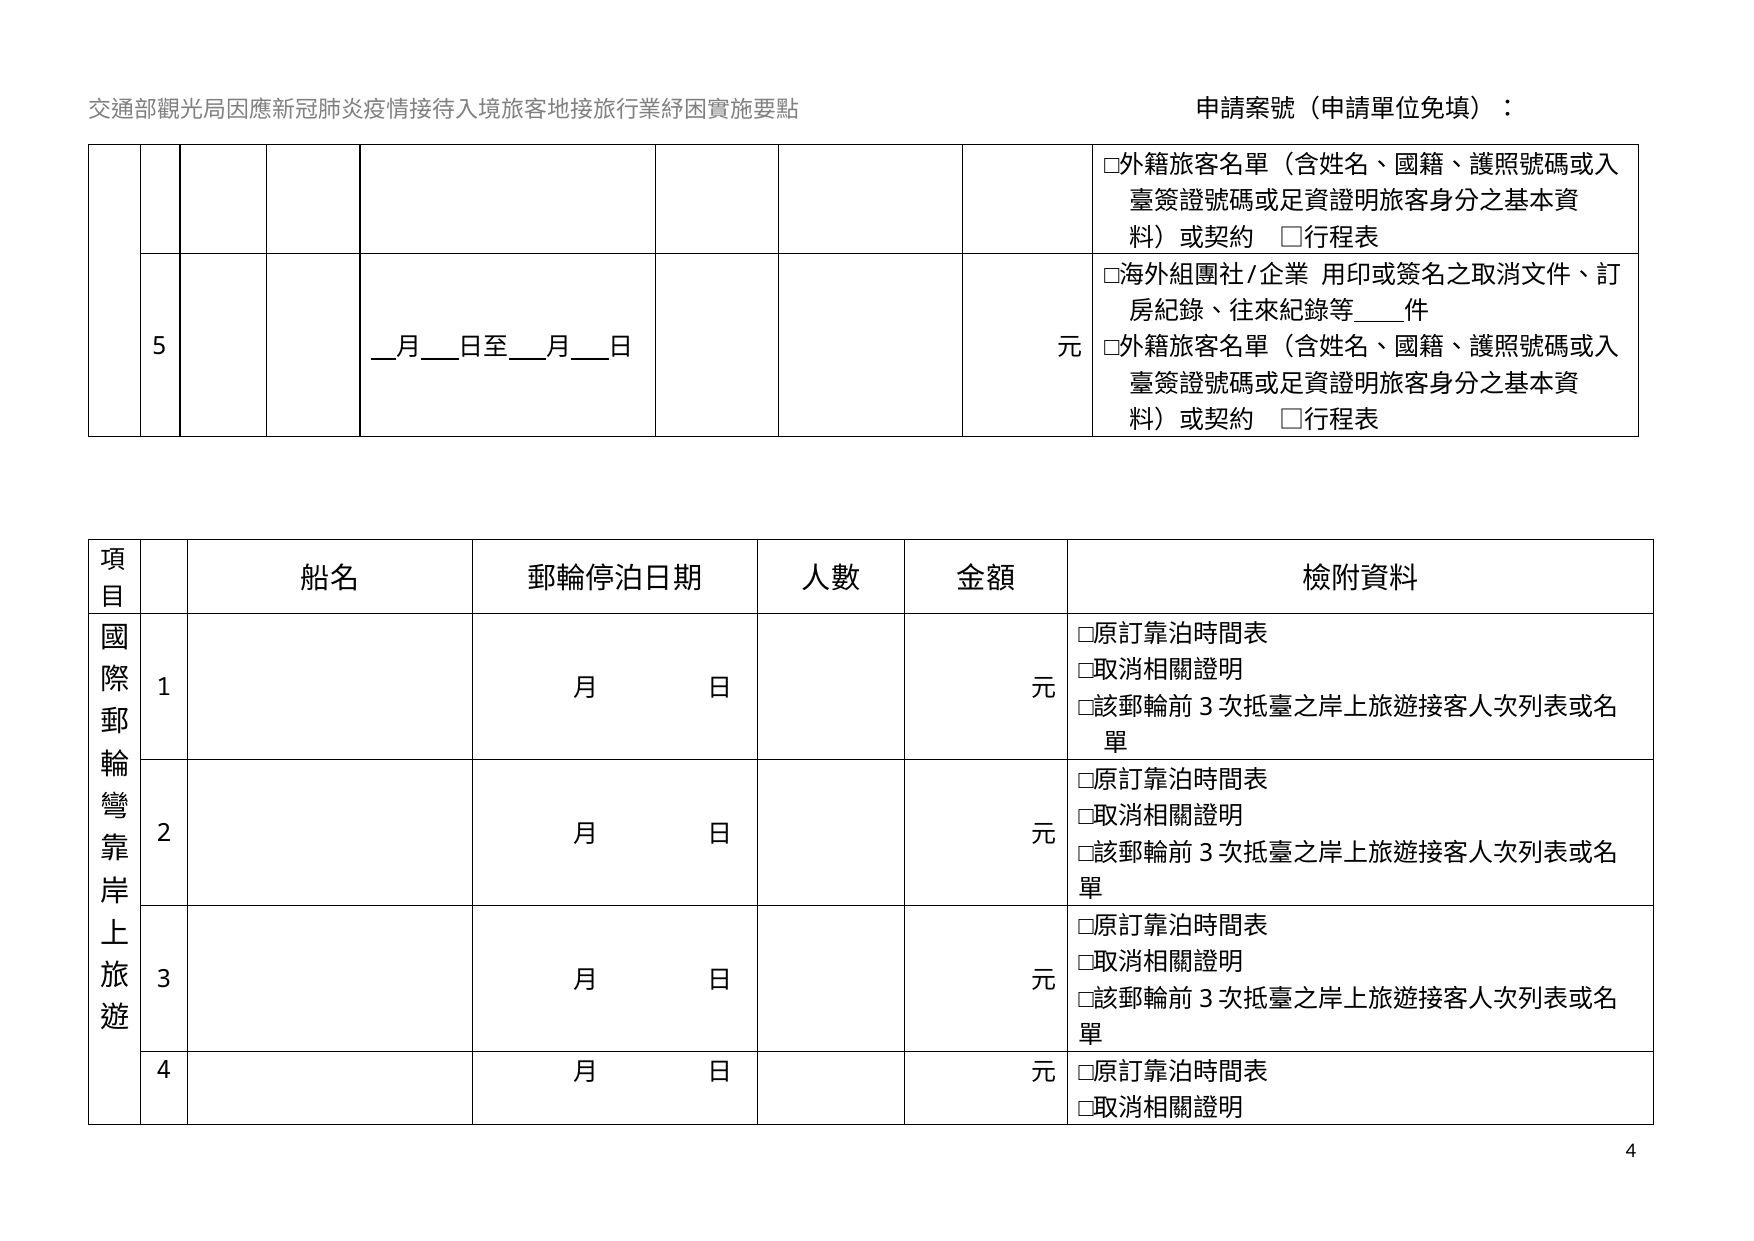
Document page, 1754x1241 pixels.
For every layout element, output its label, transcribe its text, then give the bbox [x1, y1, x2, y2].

table_cell 4 [141, 1052, 187, 1124]
table_cell [188, 906, 472, 1051]
table_cell 元 [905, 906, 1067, 1051]
table_cell 元 [963, 254, 1092, 436]
table_cell 月 [536, 614, 609, 758]
table_cell 月 [536, 1052, 609, 1124]
table_cell [181, 145, 266, 253]
table_cell 元 [905, 760, 1067, 904]
table_cell □原訂靠泊時間表 □取消相關證明 [1068, 1052, 1653, 1124]
table_cell [267, 145, 359, 253]
table_cell [609, 1052, 683, 1124]
table_cell [141, 145, 179, 253]
table_cell □原訂靠泊時間表 □取消相關證明 □該郵輪前3次抵臺之岸上旅遊接客人次列表或名單 [1068, 614, 1653, 758]
table_cell [963, 145, 1092, 253]
table_cell 1 [141, 614, 187, 758]
table_cell [609, 614, 683, 758]
table_cell [473, 760, 536, 904]
table_cell □原訂靠泊時間表 □取消相關證明 □該郵輪前3次抵臺之岸上旅遊接客人次列表或名單 [1068, 906, 1653, 1051]
table_cell 日 [683, 1052, 757, 1124]
table_cell □海外組團社/企業 用印或簽名之取消文件、訂房紀錄、往來紀錄等＿＿件 □外籍旅客名單（含姓名、國籍、護照號碼或入臺簽證號碼或足資證明旅客身分之基本資料）或契約 □行程表 [1093, 254, 1638, 436]
table_cell [758, 906, 904, 1051]
table_header 檢附資料 [1068, 540, 1653, 612]
table_cell [188, 614, 472, 758]
table_cell [656, 254, 778, 436]
table_cell [656, 145, 778, 253]
table_header 船名 [188, 540, 472, 612]
table_cell [361, 145, 655, 253]
table_cell □外籍旅客名單（含姓名、國籍、護照號碼或入臺簽證號碼或足資證明旅客身分之基本資料）或契約 □行程表 [1093, 145, 1638, 253]
table_cell [758, 614, 904, 758]
table_cell 國際郵輪彎靠岸上旅遊 [89, 614, 140, 1124]
table_cell [181, 254, 266, 436]
table_cell [609, 906, 683, 1051]
table_cell 日 [683, 760, 757, 904]
table_cell 月 [536, 760, 609, 904]
table_cell 元 [905, 614, 1067, 758]
table_header 項目 [89, 540, 140, 612]
table_cell 日 [683, 614, 757, 758]
table_cell 元 [905, 1052, 1067, 1124]
table_cell 月 日至 月 日 [361, 254, 655, 436]
table_cell 月 [536, 906, 609, 1051]
table_cell [473, 614, 536, 758]
table_cell 5 [141, 254, 179, 436]
table_cell 3 [141, 906, 187, 1051]
table_cell 日 [683, 906, 757, 1051]
table_header 人數 [758, 540, 904, 612]
table_cell [473, 1052, 536, 1124]
table_header 金額 [905, 540, 1067, 612]
table_cell [779, 254, 962, 436]
table_cell □原訂靠泊時間表 □取消相關證明 □該郵輪前3次抵臺之岸上旅遊接客人次列表或名單 [1068, 760, 1653, 904]
table_header [141, 540, 187, 612]
table_cell [758, 760, 904, 904]
table_cell [267, 254, 359, 436]
table_cell [779, 145, 962, 253]
table_cell 2 [141, 760, 187, 904]
table_header 郵輪停泊日期 [473, 540, 757, 612]
table_cell [609, 760, 683, 904]
table_cell [89, 145, 140, 436]
table_cell [188, 760, 472, 904]
table_cell [473, 906, 536, 1051]
table_cell [758, 1052, 904, 1124]
table_cell [188, 1052, 472, 1124]
